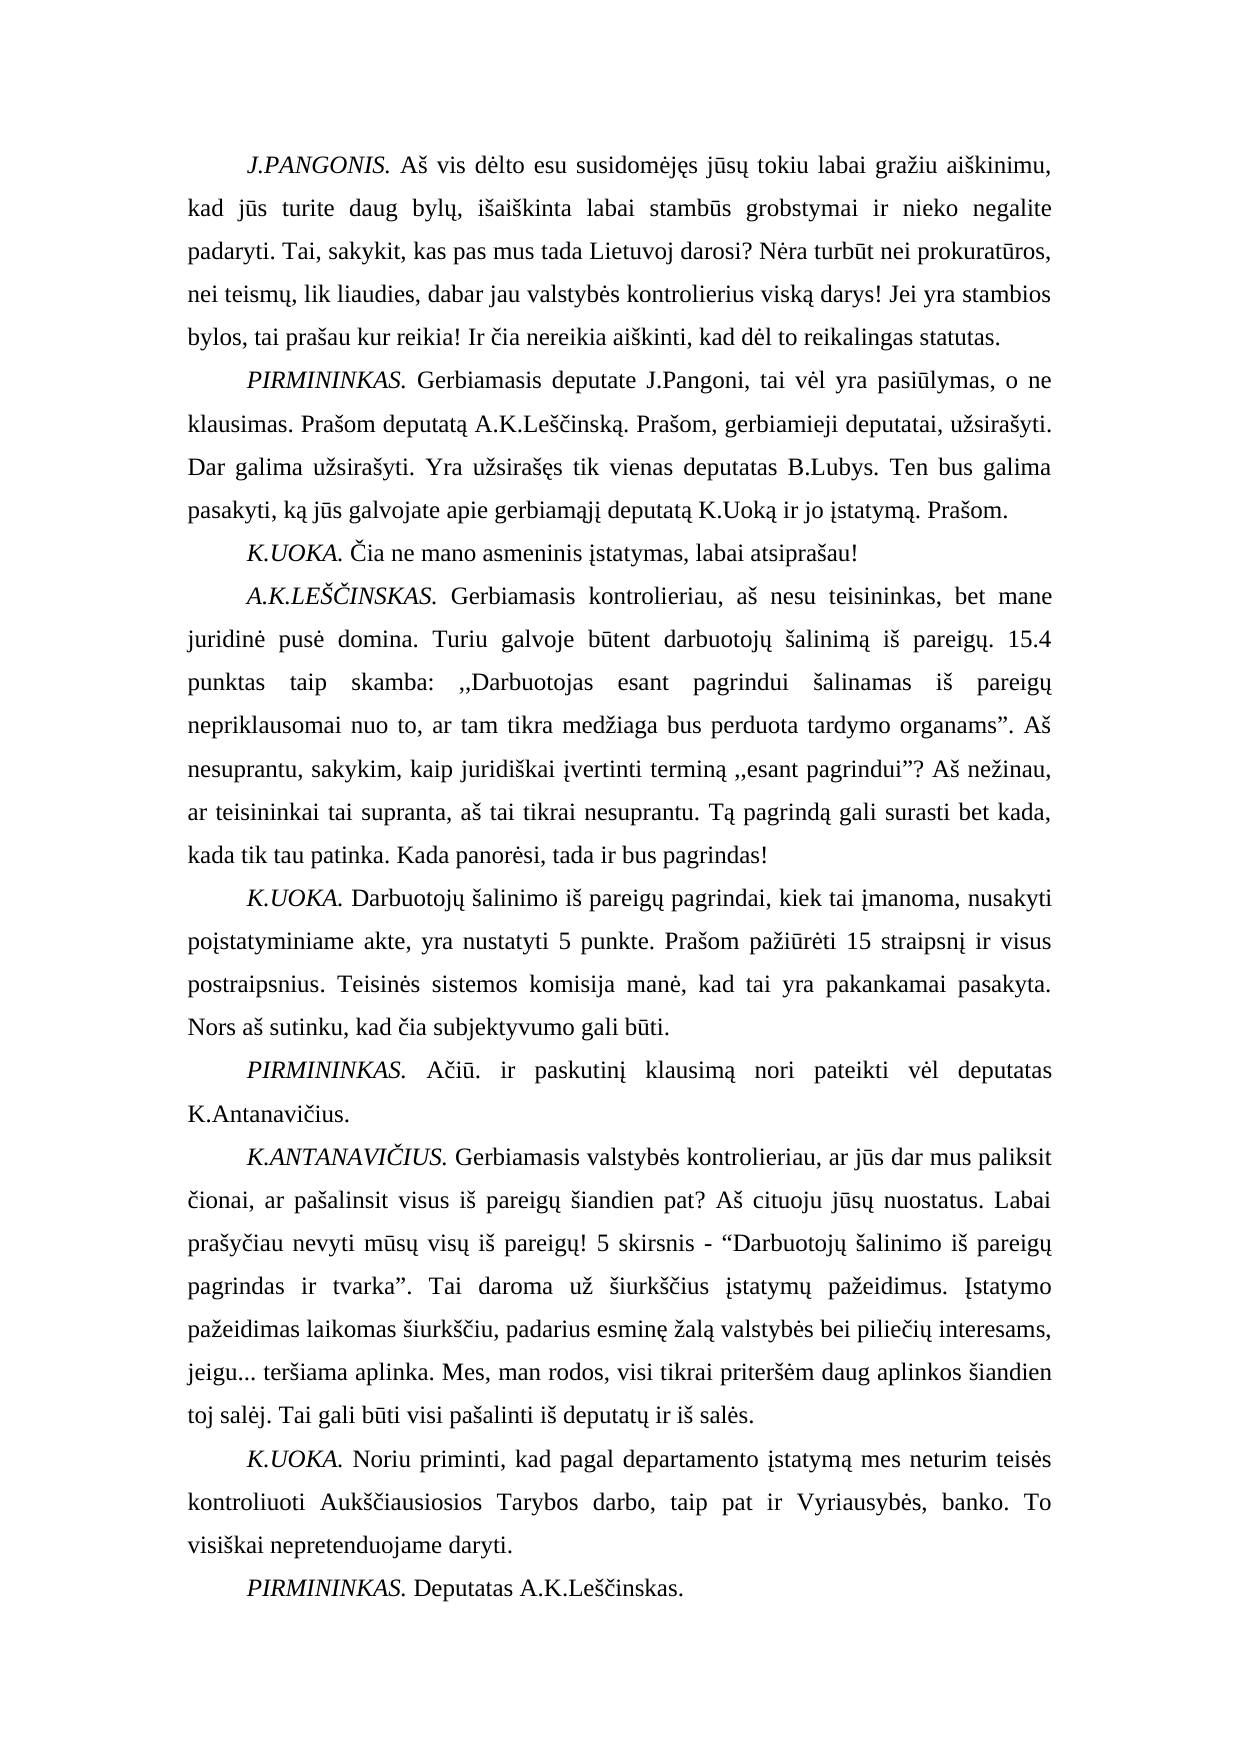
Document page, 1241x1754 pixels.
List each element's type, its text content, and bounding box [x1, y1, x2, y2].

text K.UOKA. Darbuotojų šalinimo iš pareigų pagrindai, kiek tai įmanoma, nusakyti poįstatyminiame akte, yra nustatyti 5 punkte. Prašom pažiūrėti 15 straipsnį ir visus postraipsnius. Teisinės sistemos komisija manė, kad tai yra pakankamai pasakyta. Nors aš sutinku, kad čia subjektyvumo gali būti. [187, 883, 1053, 1041]
text K.UOKA. Čia ne mano asmeninis įstatymas, labai atsiprašau! [187, 538, 1053, 567]
text J.PANGONIS. Aš vis dėlto esu susidomėjęs jūsų tokiu labai gražiu aiškinimu, kad jūs turite daug bylų, išaiškinta labai stambūs grobstymai ir nieko negalite padaryti. Tai, sakykit, kas pas mus tada Lietuvoj darosi? Nėra turbūt nei prokuratūros, nei teismų, lik liaudies, dabar jau valstybės kontrolierius viską darys! Jei yra stambios bylos, tai prašau kur reikia! Ir čia nereikia aiškinti, kad dėl to reikalingas statutas. [187, 150, 1053, 351]
text PIRMININKAS. Deputatas A.K.Leščinskas. [187, 1573, 1053, 1602]
text K.UOKA. Noriu priminti, kad pagal departamento įstatymą mes neturim teisės kontroliuoti Aukščiausiosios Tarybos darbo, taip pat ir Vyriausybės, banko. To visiškai nepretenduojame daryti. [187, 1444, 1053, 1559]
text A.K.LEŠČINSKAS. Gerbiamasis kontrolieriau, aš nesu teisininkas, bet mane juridinė pusė domina. Turiu galvoje būtent darbuotojų šalinimą iš pareigų. 15.4 punktas taip skamba: ,,Darbuotojas esant pagrindui šalinamas iš pareigų nepriklausomai nuo to, ar tam tikra medžiaga bus perduota tardymo organams”. Aš nesuprantu, sakykim, kaip juridiškai įvertinti terminą ,,esant pagrindui”? Aš nežinau, ar teisininkai tai supranta, aš tai tikrai nesuprantu. Tą pagrindą gali surasti bet kada, kada tik tau patinka. Kada panorėsi, tada ir bus pagrindas! [187, 581, 1053, 869]
text PIRMININKAS. Ačiū. ir paskutinį klausimą nori pateikti vėl deputatas K.Antanavičius. [187, 1056, 1053, 1127]
text PIRMININKAS. Gerbiamasis deputate J.Pangoni, tai vėl yra pasiūlymas, o ne klausimas. Prašom deputatą A.K.Leščinską. Prašom, gerbiamieji deputatai, užsirašyti. Dar galima užsirašyti. Yra užsirašęs tik vienas deputatas B.Lubys. Ten bus galima pasakyti, ką jūs galvojate apie gerbiamąjį deputatą K.Uoką ir jo įstatymą. Prašom. [187, 366, 1053, 524]
text K.ANTANAVIČIUS. Gerbiamasis valstybės kontrolieriau, ar jūs dar mus paliksit čionai, ar pašalinsit visus iš pareigų šiandien pat? Aš cituoju jūsų nuostatus. Labai prašyčiau nevyti mūsų visų iš pareigų! 5 skirsnis - “Darbuotojų šalinimo iš pareigų pagrindas ir tvarka”. Tai daroma už šiurkščius įstatymų pažeidimus. Įstatymo pažeidimas laikomas šiurkščiu, padarius esminę žalą valstybės bei piliečių interesams, jeigu... teršiama aplinka. Mes, man rodos, visi tikrai priteršėm daug aplinkos šiandien toj salėj. Tai gali būti visi pašalinti iš deputatų ir iš salės. [187, 1142, 1053, 1429]
